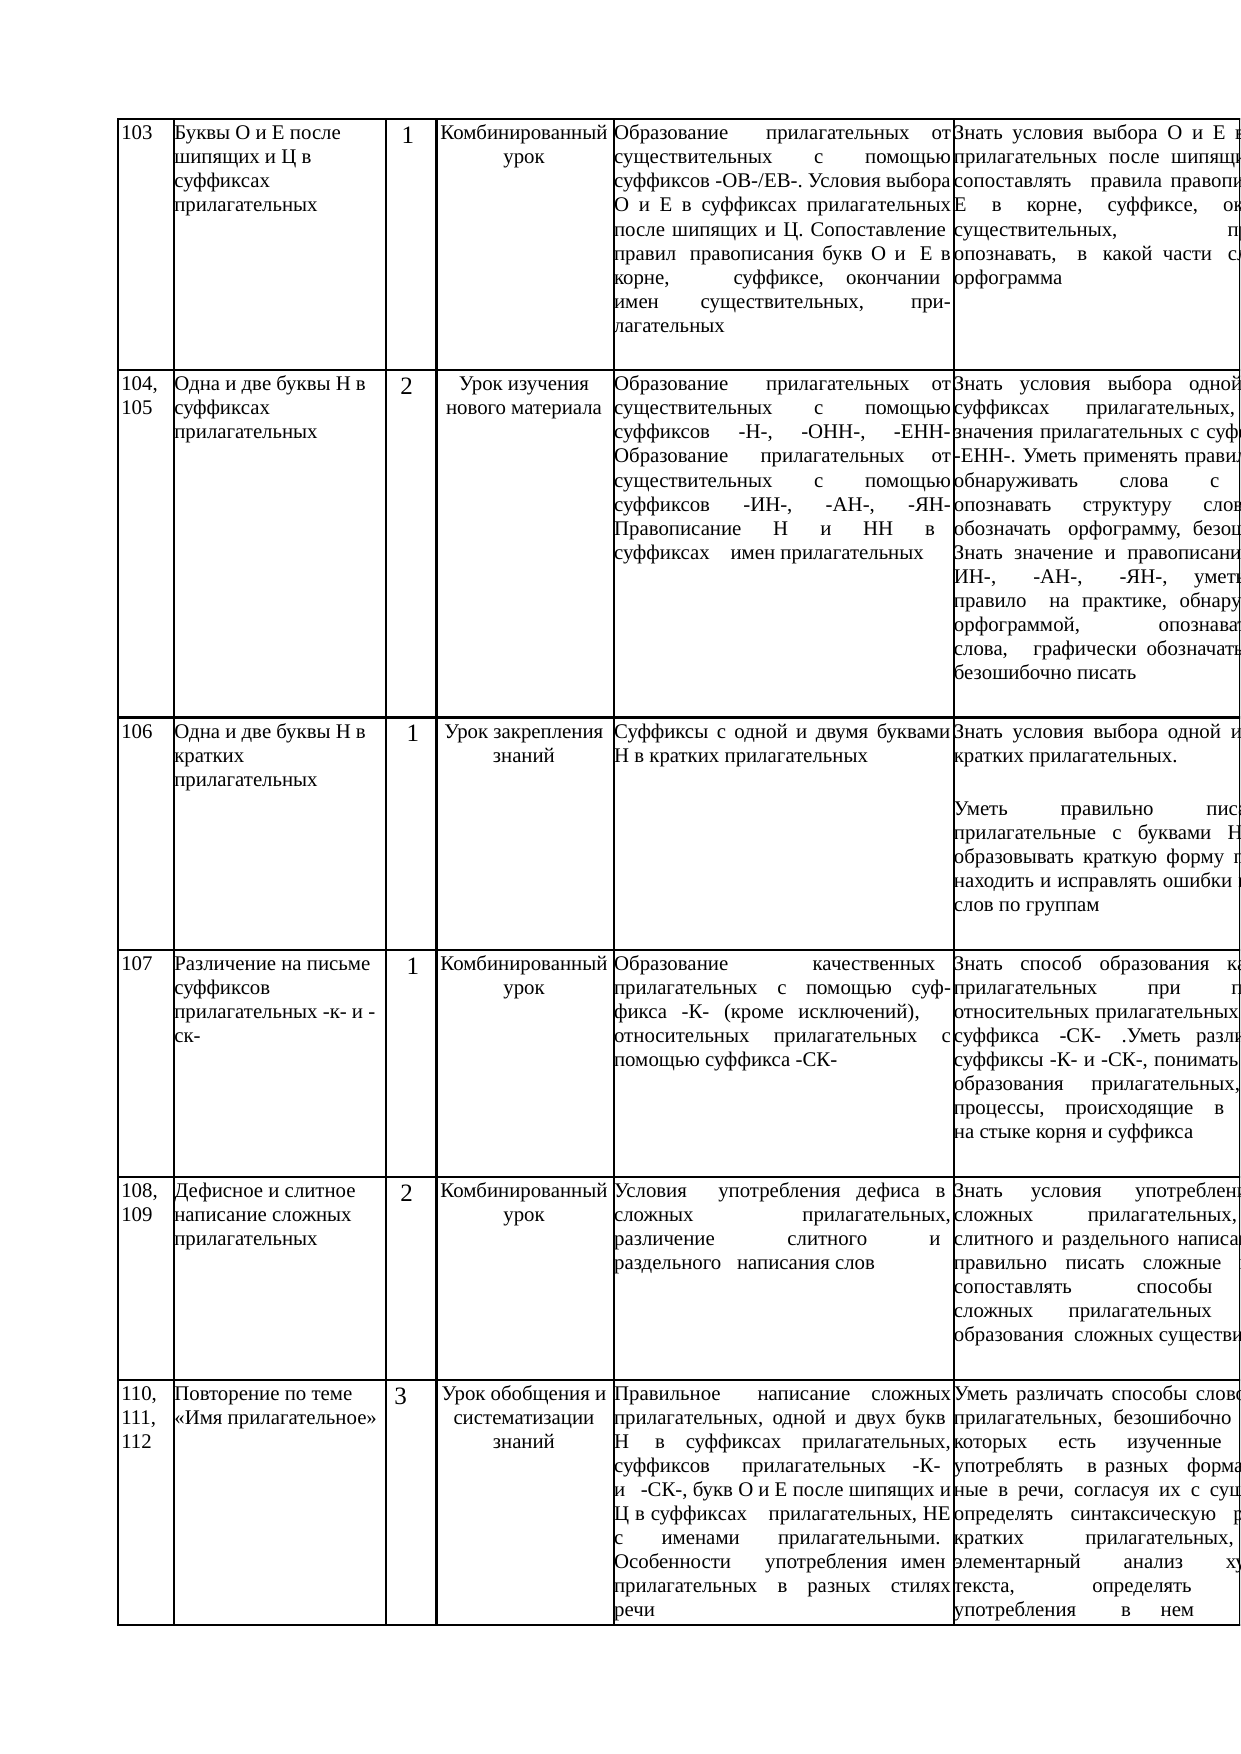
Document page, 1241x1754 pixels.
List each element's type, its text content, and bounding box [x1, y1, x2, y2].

table_cell Буквы О и Е после шипящих и Ц в суффиксах прилагательных [175, 120, 385, 369]
table_cell 2 [387, 1178, 435, 1379]
table_cell 1 [387, 719, 435, 949]
table_cell Условия употребле­ния дефиса в слож­ных прилагательных, различение слитного и раздельного напи­сания слов [615, 1178, 953, 1379]
table_cell Одна и две буквы Н в кратких прилагательных [175, 719, 385, 949]
table_cell 103 [119, 120, 173, 369]
table_cell 3 [387, 1381, 435, 1624]
table_cell Образование качест­венных прилагатель­ных с помощью суф­фикса -К- (кроме ис­ключений), относи­тельных прилагатель­ных с помощью суф­фикса -СК- [615, 951, 953, 1176]
table_cell 108, 109 [119, 1178, 173, 1379]
table_cell Правильное написа­ние сложных прилага­тельных, одной и двух букв Н в суффиксах прилагательных, суффиксов прилага­тельных -К- и -СК-, букв О и Е после ши­пящих и Ц в суффик­сах прилагательных, НЕ с именами прила­гательными. Особен­ности употребления имен прилагательных в разных стилях речи [615, 1381, 953, 1624]
table_cell Образование прила­гательных от сущест­вительных с помощью суффиксов -ОВ-/ЕВ-. Условия выбора О и Е в суффиксах прилага­тельных после шипя­щих и Ц. Сопоставле­ние правил правопи­сания букв О и Е в корне, суффиксе, окончании имен су­ществительных, при­лагательных [615, 120, 953, 369]
table_cell Различение на письме суффиксов прилагательных -к- и -ск- [175, 951, 385, 1176]
table_cell Суффиксы с одной и двумя буквами Н в кратких прилагательных [615, 719, 953, 949]
table_cell Повторение по теме «Имя прилагательное» [175, 1381, 385, 1624]
table_cell 104, 105 [119, 371, 173, 716]
table_cell 110, 111, 112 [119, 1381, 173, 1624]
table_cell Одна и две буквы Н в суффиксах прилагательных [175, 371, 385, 716]
table_cell Комбинированный урок [438, 951, 613, 1176]
table_cell Комбинированный урок [438, 120, 613, 369]
table_cell Урок обобщения и систематизации знаний [438, 1381, 613, 1624]
table_cell 1 [387, 120, 435, 369]
table_cell Знать условия выбора одной и двух Н в суффиксах прилага­тельных, понимать значения прилагательных с суффиксами -ОНН-, -ЕНН-. Уметь применять правило на практике, обнару­живать слова с орфограммой, опознавать структуру слова, графически обозначать орфо­грамму, безошибочно писать. Знать значение и правописание суффиксов -ИН-, -АН-, -ЯН-, уметь применять правило на практике, обнаруживать слова с орфограммой, опознавать структуру слова, графически обозначать орфограмму, без­ошибочно писать [955, 371, 1239, 716]
table_cell Знать условия выбора О и Е в суффиксах прилагательных после шипящих и Ц. Уметь сопоставлять правила правописания букв О и Е в кор­не, суффиксе, окончании имен существительных, прилага­тельных, опознавать, в какой части слова находится орфо­грамма [955, 120, 1239, 369]
table_cell Дефисное и слитное написание сложных прилагательных [175, 1178, 385, 1379]
table_cell Знать условия употребления дефиса в сложных прилага­тельных, различение слитного и раздельного написания слов. Уметь правильно писать слож­ные прилагательные, сопостав­лять способы образования сложных прилагательных со способами образования слож­ных существительных [955, 1178, 1239, 1379]
table_cell 2 [387, 371, 435, 716]
table_cell Знать условия выбора одной и двух букв Н в кратких прилагательных. Уметь правильно писать краткие прилагательные с буквами Н в суффиксах; образовывать краткую форму прилагательного; находить и исправлять ошибки в распределении слов по группам [955, 719, 1239, 949]
table_cell Комбинированный урок [438, 1178, 613, 1379]
table_cell 106 [119, 719, 173, 949]
table_cell Урок закрепления знаний [438, 719, 613, 949]
table_cell Знать способ образования ка­чественных прилагательных при помощи -К-, относительных прилагательных при помощи суффикса -СК- .Уметь разли­чать на письме суффиксы -К- и -СК-, понимать закономерности образования прилагательных, фонетические процессы, про­исходящие в прилагательном на стыке корня и суффикса [955, 951, 1239, 1176]
table_cell Образование прила­гательных от сущест­вительных с помощью суффиксов -Н-, -ОНН-, -ЕНН- Образование прилага­тельных от существи­тельных с помощью суффиксов -ИН-, -АН-, -ЯН- Правописание Н и НН в суффиксах имен прилагательных [615, 371, 953, 716]
table_cell 1 [387, 951, 435, 1176]
table_cell Урок изучения нового материала [438, 371, 613, 716]
table_cell 107 [119, 951, 173, 1176]
